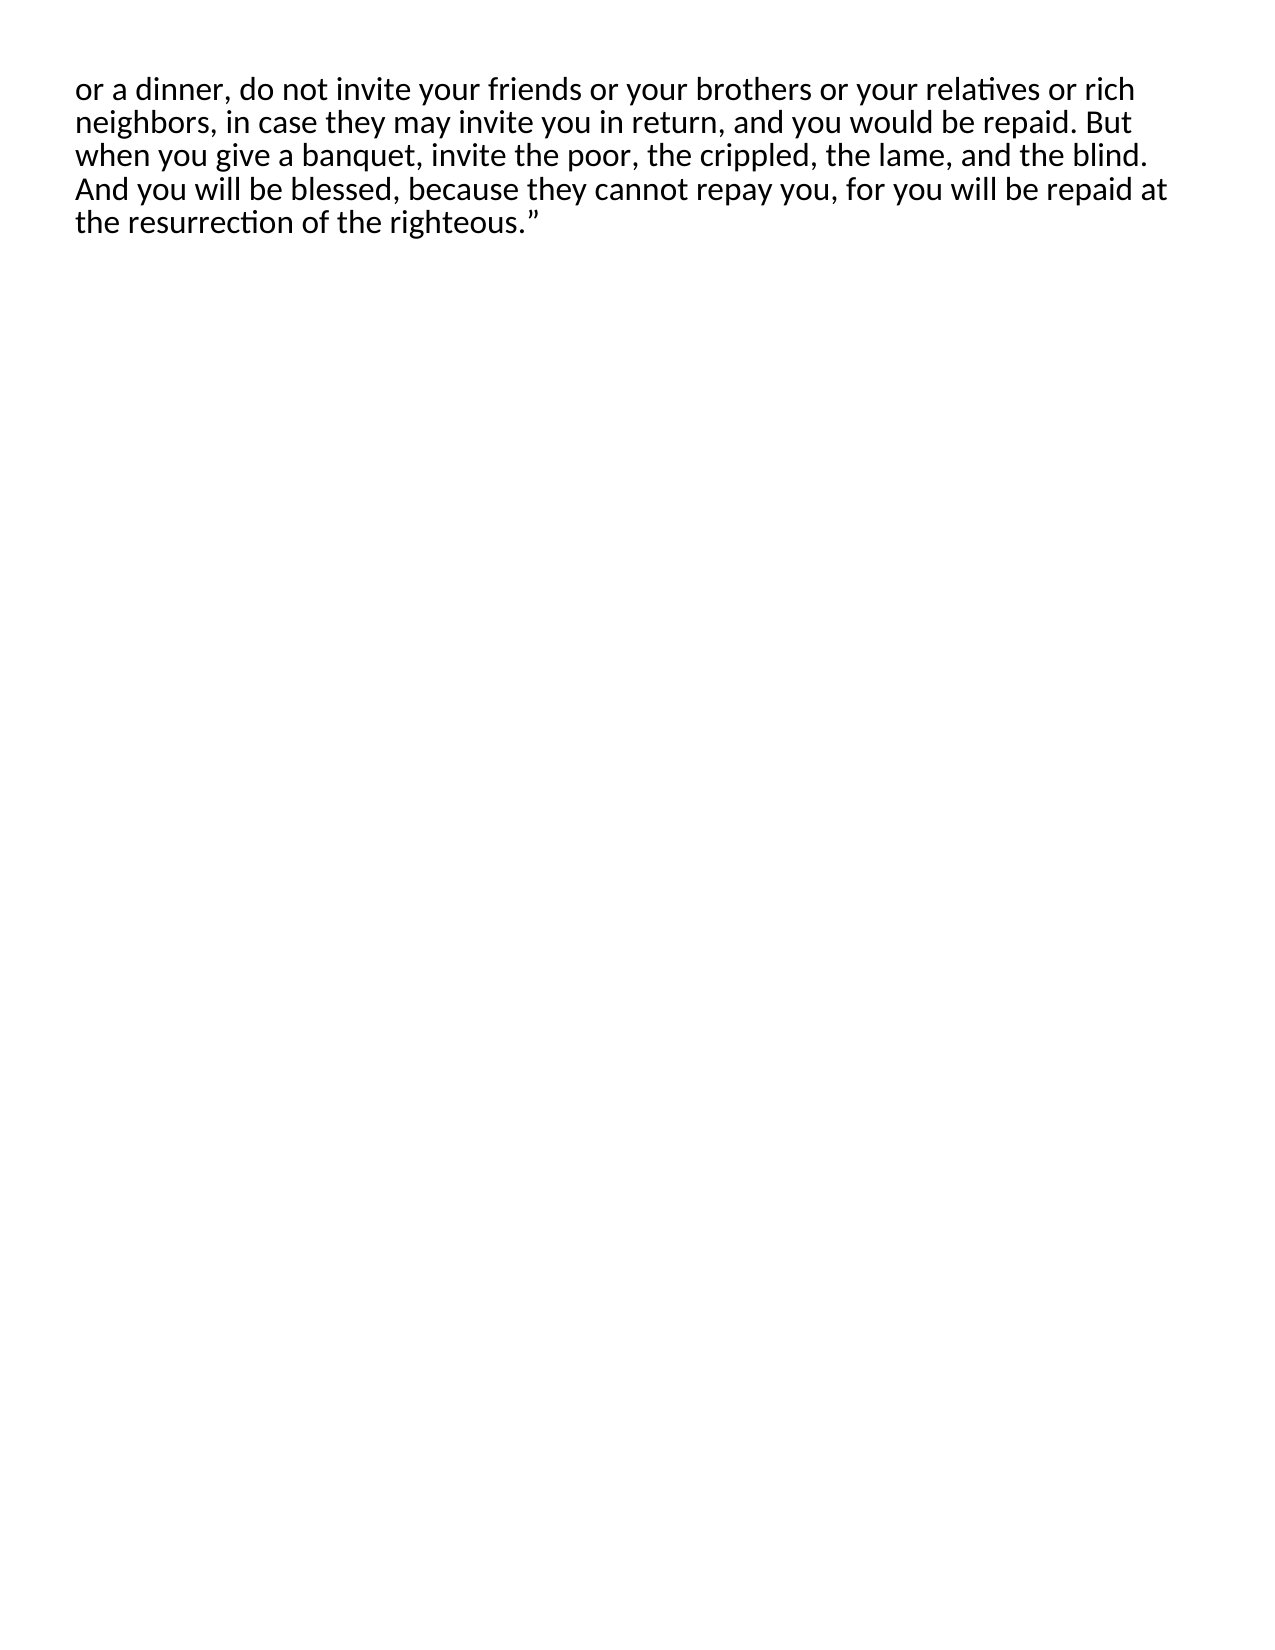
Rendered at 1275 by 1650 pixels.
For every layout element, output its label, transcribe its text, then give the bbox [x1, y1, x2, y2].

text or a dinner, do not invite your friends or your brothers or your relatives or rich neighbors, in case they may invite you in return, and you would be repaid. But when you give a banquet, invite the poor, the crippled, the lame, and the blind. And you will be blessed, because they cannot repay you, for you will be repaid at the resurrection of the righteous.” [75, 75, 1200, 242]
